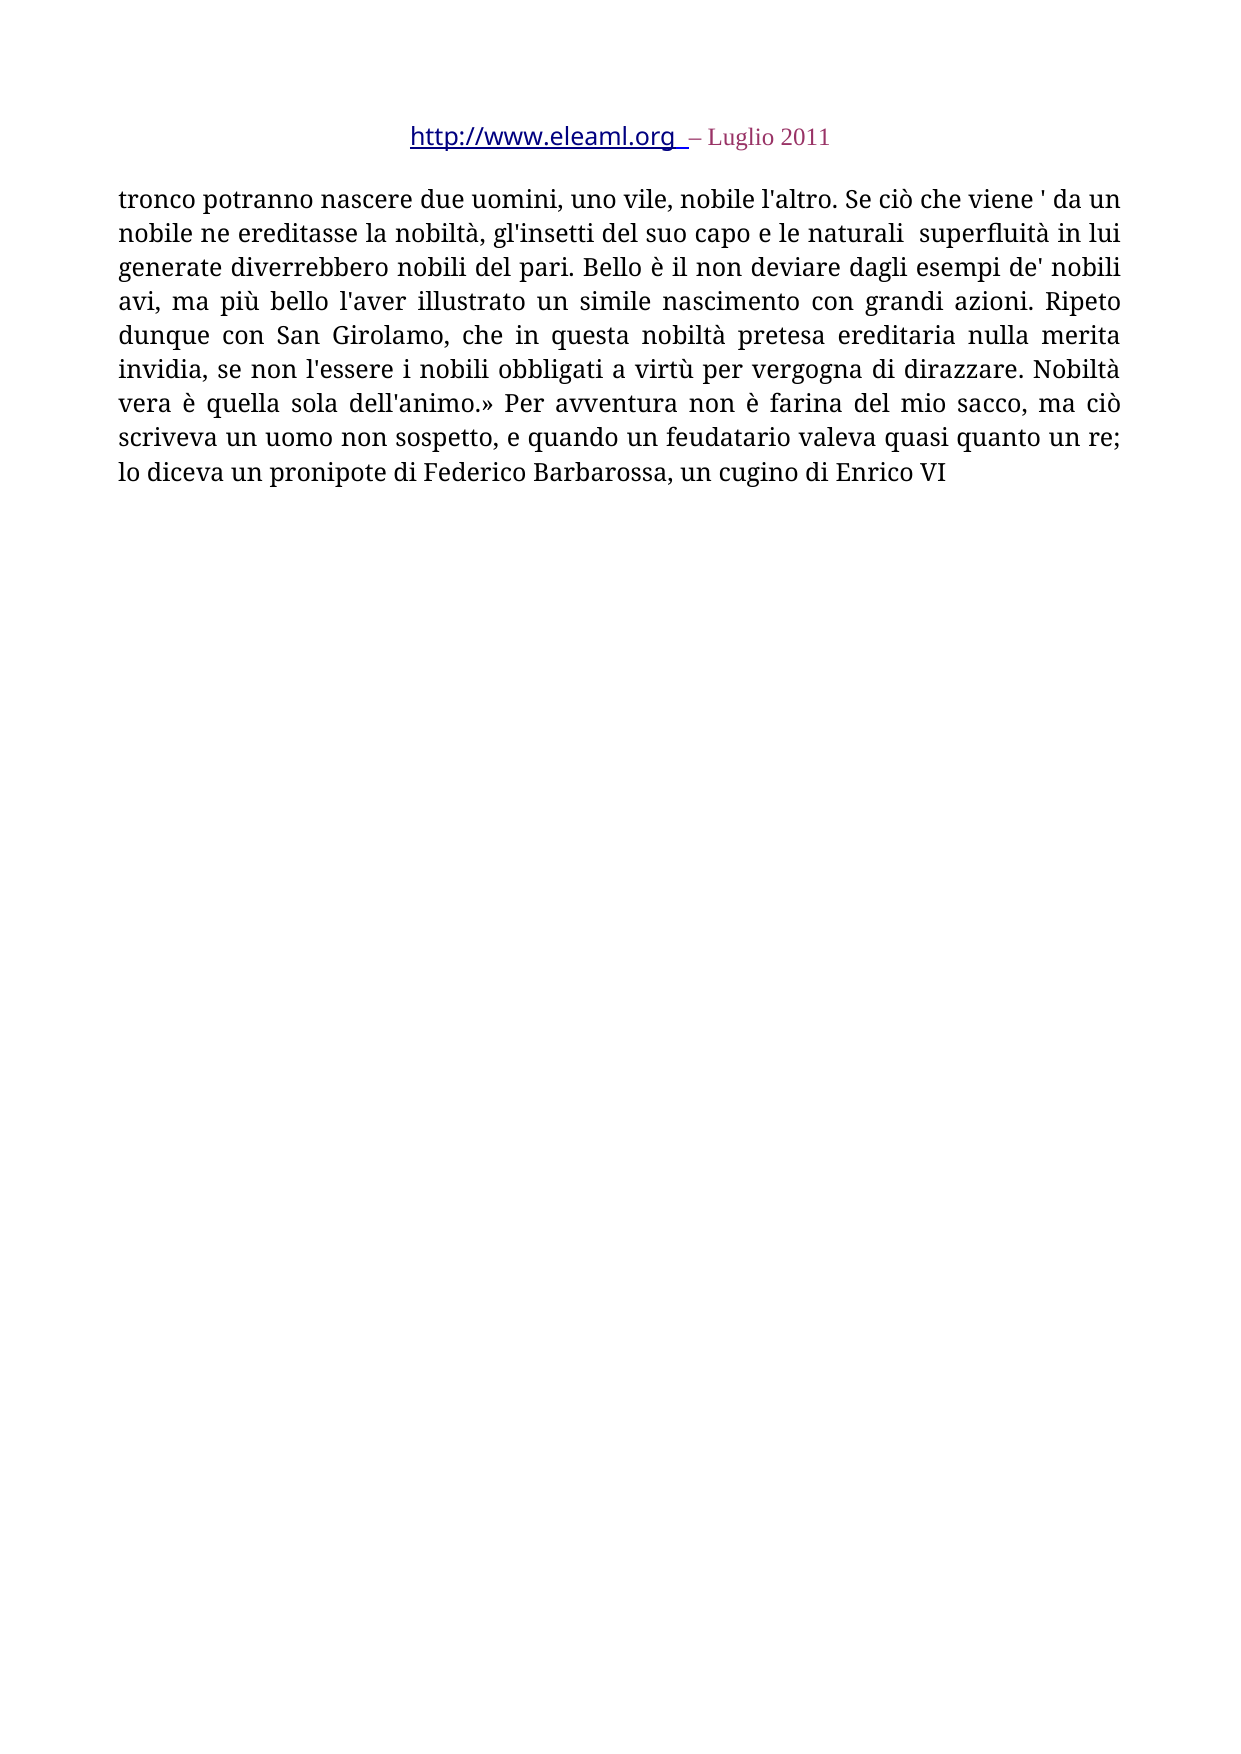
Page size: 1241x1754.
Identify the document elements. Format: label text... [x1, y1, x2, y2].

text tronco potranno nascere due uomini, uno vile, nobile l'altro. Se ciò che viene ' da un nobile ne ereditasse la nobiltà, gl'insetti del suo capo e le naturali superfluità in lui generate diverrebbero nobili del pari. Bello è il non deviare dagli esempi de' nobili avi, ma più bello l'aver illustrato un simile nascimento con grandi azioni. Ripeto dunque con San Girolamo, che in questa nobiltà pretesa ereditaria nulla merita invidia, se non l'essere i nobili obbligati a virtù per vergogna di dirazzare. Nobiltà vera è quella sola dell'animo.» Per avventura non è farina del mio sacco, ma ciò scriveva un uomo non sospetto, e quando un feudatario valeva quasi quanto un re; lo diceva un pronipote di Federico Barbarossa, un cugino di Enrico VI [118, 182, 1122, 488]
